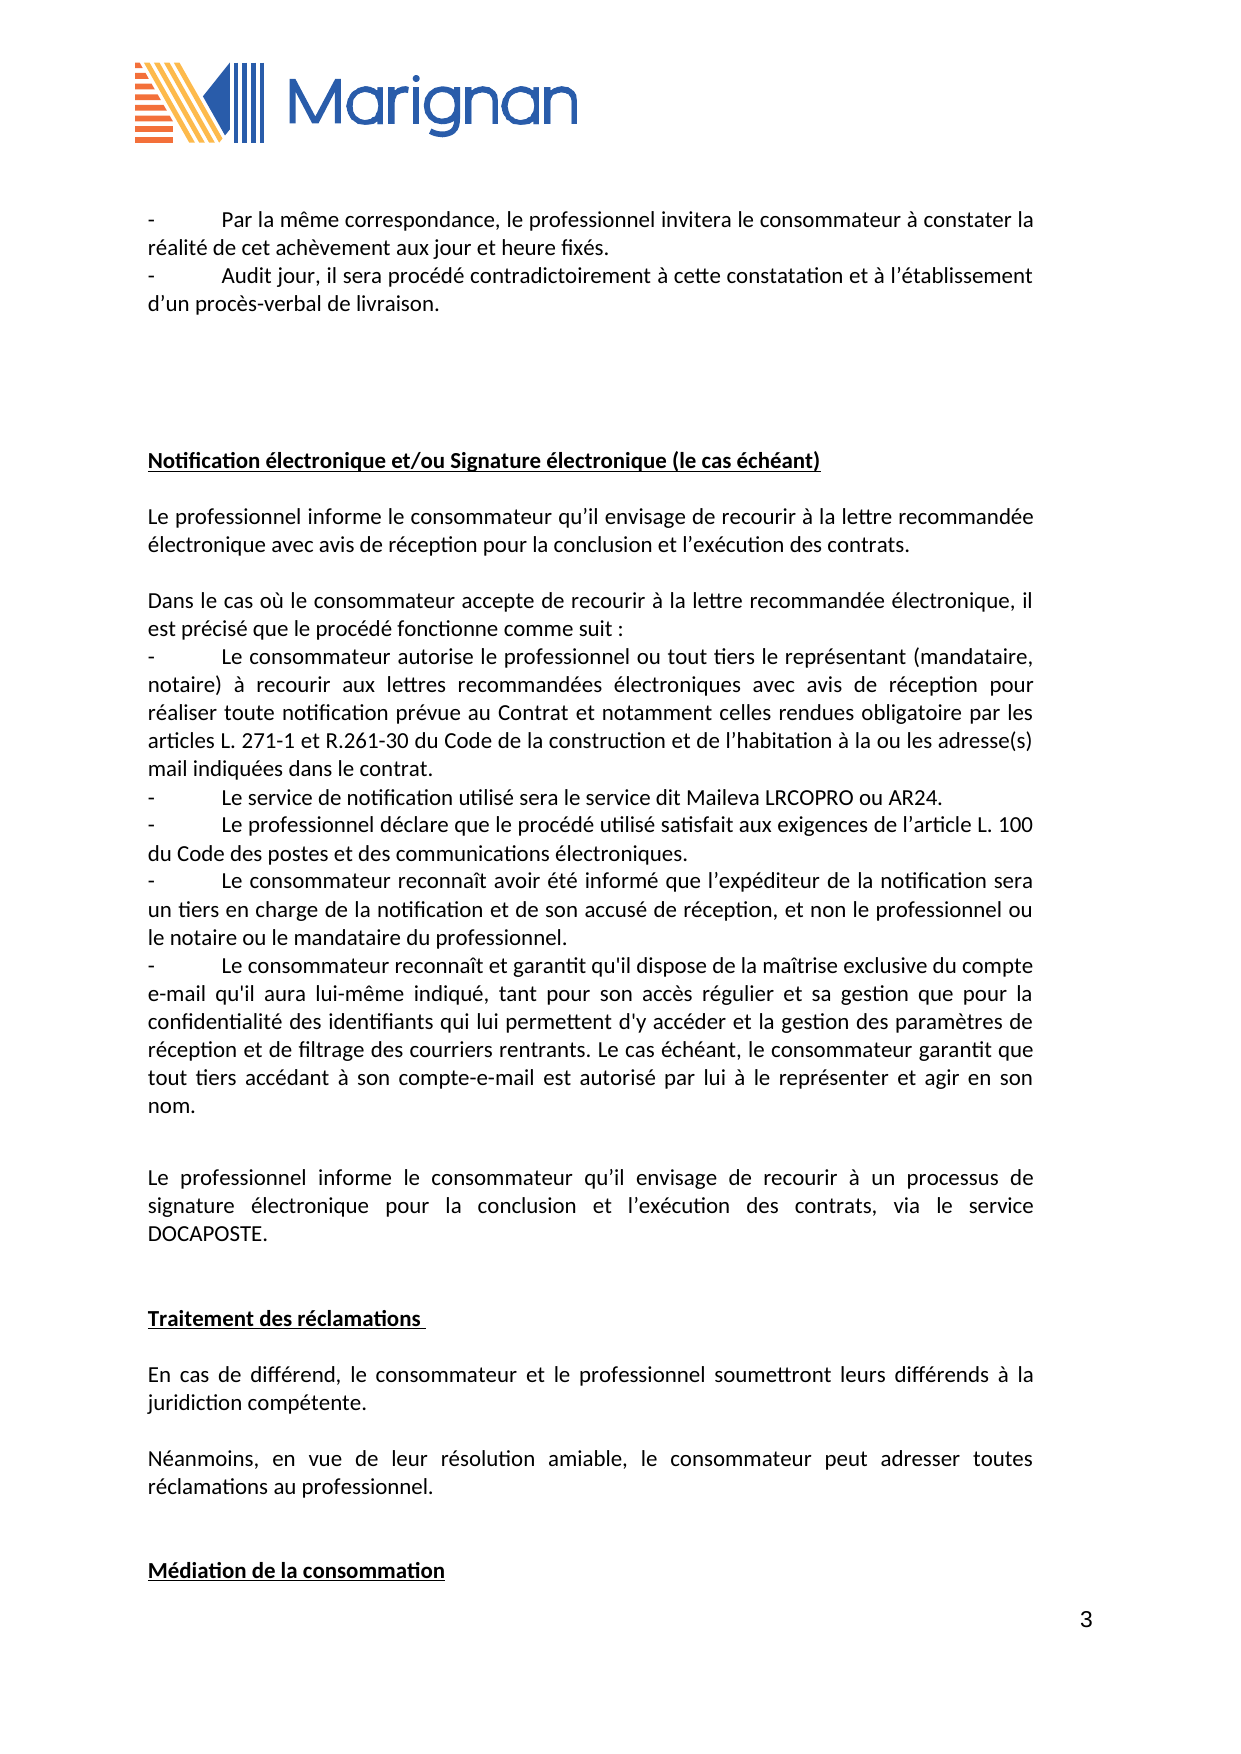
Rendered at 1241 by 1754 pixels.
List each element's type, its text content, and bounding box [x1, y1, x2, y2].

picture [465, 86, 498, 124]
list Le consommateur reconnaît avoir été informé que l’expéditeur de la notification sera un tiers en charge de la notification et de son accusé de réception, et non le professionnel ou le notaire ou le mandataire du professionnel. [148, 867, 1033, 951]
text Le professionnel informe le consommateur qu’il envisage de recourir à la lettre recommandée électronique avec avis de réception pour la conclusion et l’exécution des contrats. [148, 502, 1033, 558]
picture [346, 86, 383, 125]
picture [544, 86, 577, 124]
list Le service de notification utilisé sera le service dit Maileva LRCOPRO ou AR24. [148, 783, 1033, 811]
text Le professionnel informe le consommateur qu’il envisage de recourir à un processus de signature électronique pour la conclusion et l’exécution des contrats, via le service DOCAPOSTE. [148, 1163, 1033, 1248]
list Le professionnel déclare que le procédé utilisé satisfait aux exigences de l’article L. 100 du Code des postes et des communications électroniques. [148, 811, 1033, 867]
text Médiation de la consommation [148, 1556, 1093, 1584]
text Traitement des réclamations [148, 1304, 1093, 1332]
text En cas de différend, le consommateur et le professionnel soumettront leurs différends à la juridiction compétente. [148, 1360, 1033, 1416]
text Dans le cas où le consommateur accepte de recourir à la lettre recommandée électronique, il est précisé que le procédé fonctionne comme suit : [148, 586, 1033, 642]
text Néanmoins, en vue de leur résolution amiable, le consommateur peut adresser toutes réclamations au professionnel. [148, 1444, 1033, 1500]
list Audit jour, il sera procédé contradictoirement à cette constatation et à l’établissement d’un procès-verbal de livraison. [148, 262, 1033, 318]
picture [388, 86, 409, 124]
picture [501, 86, 539, 125]
text Notification électronique et/ou Signature électronique (le cas échéant) [148, 446, 1093, 474]
list Le consommateur autorise le professionnel ou tout tiers le représentant (mandataire, notaire) à recourir aux lettres recommandées électroniques avec avis de réception pour réaliser toute notification prévue au Contrat et notamment celles rendues obligatoire par les articles L. 271-1 et R.261-30 du Code de la construction et de l’habitation à la ou les adresse(s) mail indiquées dans le contrat. [148, 642, 1033, 783]
list Par la même correspondance, le professionnel invitera le consommateur à constater la réalité de cet achèvement aux jour et heure fixés. [148, 206, 1033, 262]
list Le consommateur reconnaît et garantit qu'il dispose de la maîtrise exclusive du compte e-mail qu'il aura lui-même indiqué, tant pour son accès régulier et sa gestion que pour la confidentialité des identifiants qui lui permettent d'y accéder et la gestion des paramètres de réception et de filtrage des courriers rentrants. Le cas échéant, le consommateur garantit que tout tiers accédant à son compte-e-mail est autorisé par lui à le représenter et agir en son nom. [148, 951, 1033, 1119]
